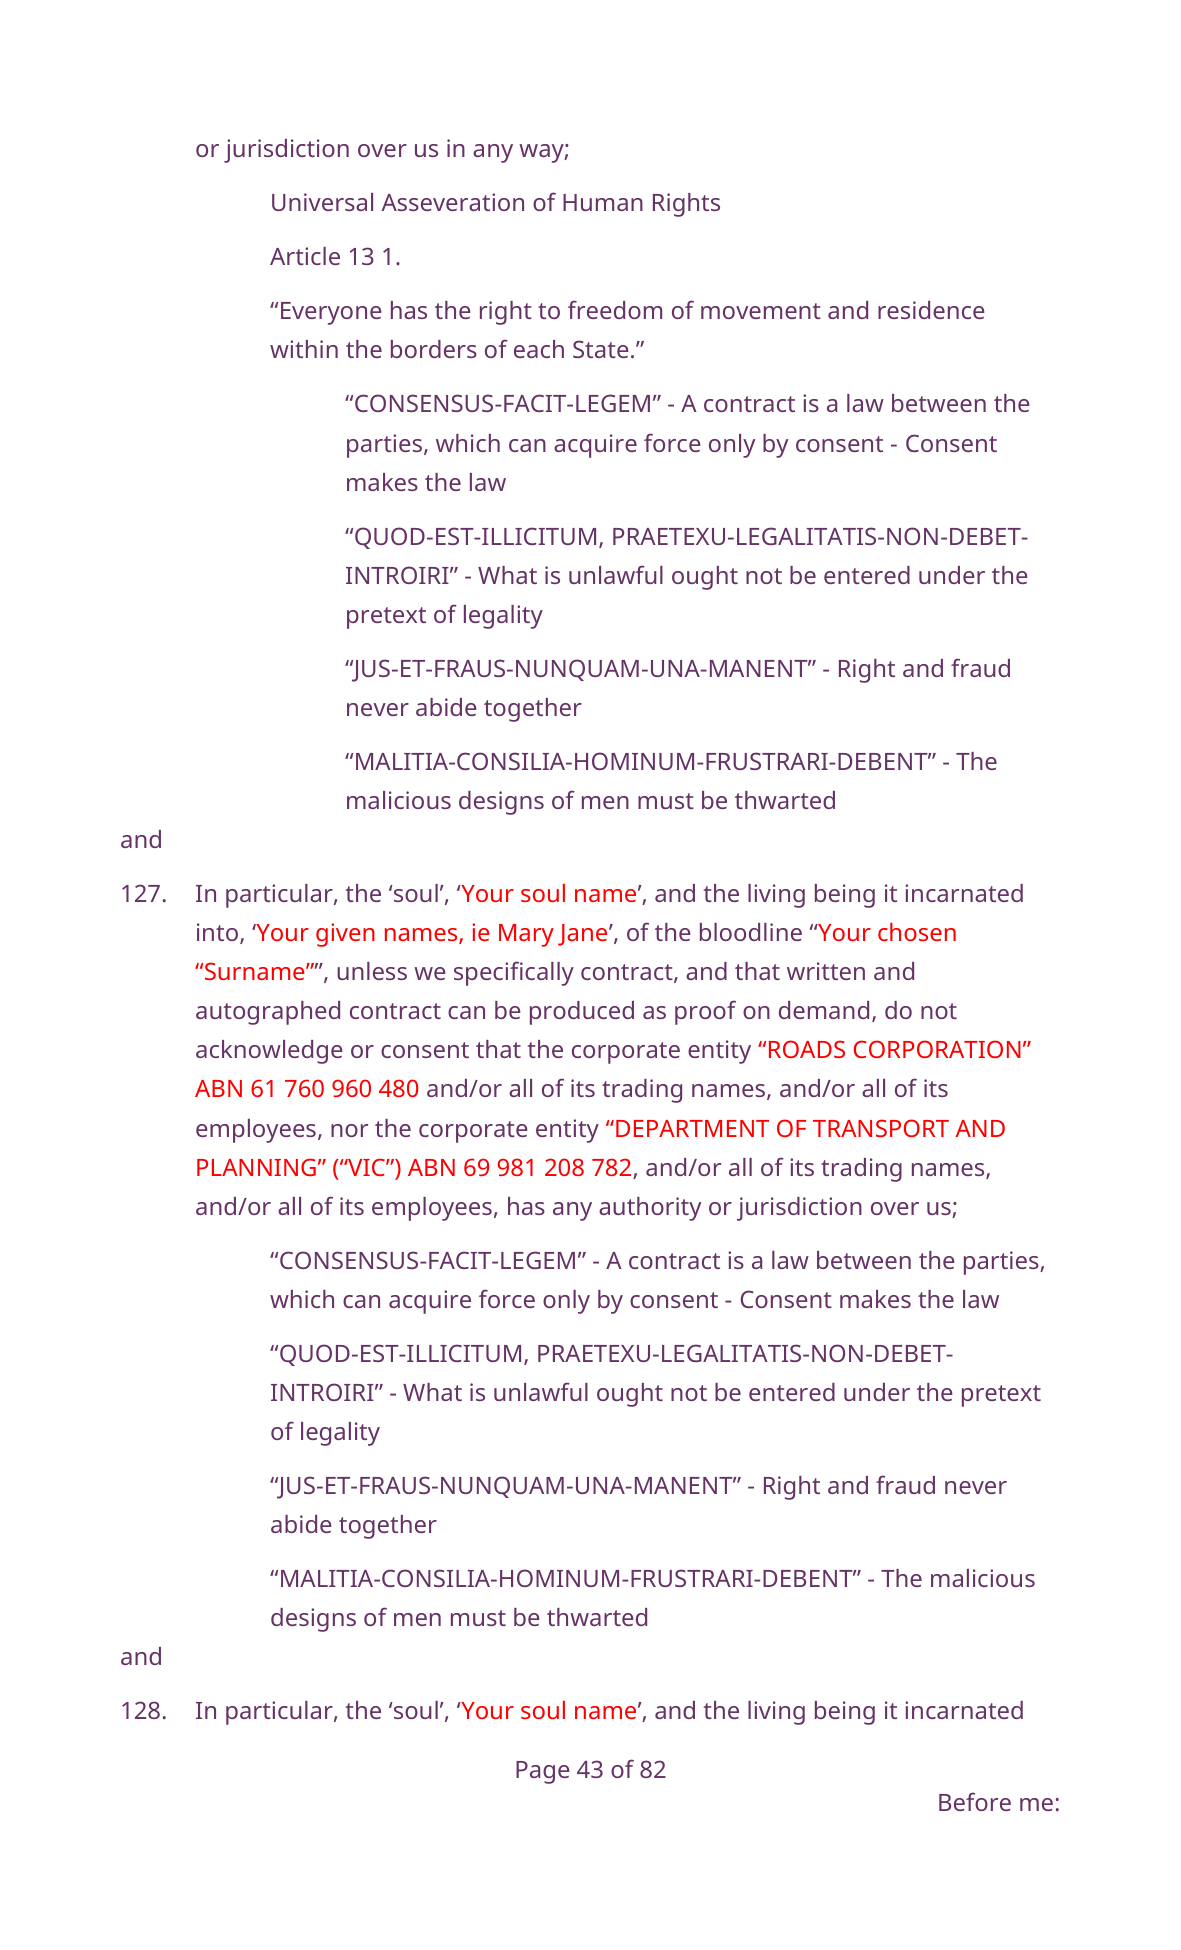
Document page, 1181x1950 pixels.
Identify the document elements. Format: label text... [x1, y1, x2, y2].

list “Consensus-facit-legem” - A contract is a law between the parties, which can acquire force only by consent - Consent makes the law [232, 1243, 1061, 1315]
list “QUOD-EST-ILLICITUM, PRAETEXU-LEGALITATIS-NON-DEBET-INTROIRI” - What is unlawful ought not be entered under the pretext of legality [307, 519, 1061, 630]
list “MALITIA-CONSILIA-HOMINUM-FRUSTRARI-DEBENT” - The malicious designs of men must be thwarted [307, 745, 1061, 816]
list “Consensus-facit-legem” - A contract is a law between the parties, which can acquire force only by consent - Consent makes the law [307, 387, 1061, 498]
list “JUS-ET-FRAUS-NUNQUAM-UNA-MANENT” - Right and fraud never abide together [307, 652, 1061, 723]
list Article 13 1. [232, 240, 1061, 273]
list Universal Asseveration of Human Rights [232, 186, 1061, 219]
list In particular, the ‘soul’, ‘Your soul name’, and the living being it incarnated into, ‘Your given names, ie Mary Jane’, of the bloodline “Your chosen “Surname””, unless we specifically contract, and that written and autographed contract can be produced as proof on demand, do not acknowledge or consent that the corporate entity “ROADS CORPORATION” ABN 61 760 960 480 and/or all of its trading names, and/or all of its employees, nor the corporate entity “DEPARTMENT OF TRANSPORT AND PLANNING” (“VIC”) ABN 69 981 208 782, and/or all of its trading names, and/or all of its employees, has any authority or jurisdiction over us; [120, 877, 1061, 1222]
list “MALITIA-CONSILIA-HOMINUM-FRUSTRARI-DEBENT” - The malicious designs of men must be thwarted [232, 1562, 1061, 1634]
list In particular, the ‘soul’, ‘Your soul name’, and the living being it incarnated [120, 1694, 1061, 1727]
list and [120, 823, 1061, 856]
list “JUS-ET-FRAUS-NUNQUAM-UNA-MANENT” - Right and fraud never abide together [232, 1469, 1061, 1541]
list “Everyone has the right to freedom of movement and residence within the borders of each State.” [232, 294, 1061, 366]
list “QUOD-EST-ILLICITUM, PRAETEXU-LEGALITATIS-NON-DEBET-INTROIRI” - What is unlawful ought not be entered under the pretext of legality [232, 1337, 1061, 1447]
list and [120, 1640, 1061, 1673]
list or jurisdiction over us in any way; [157, 132, 1061, 164]
